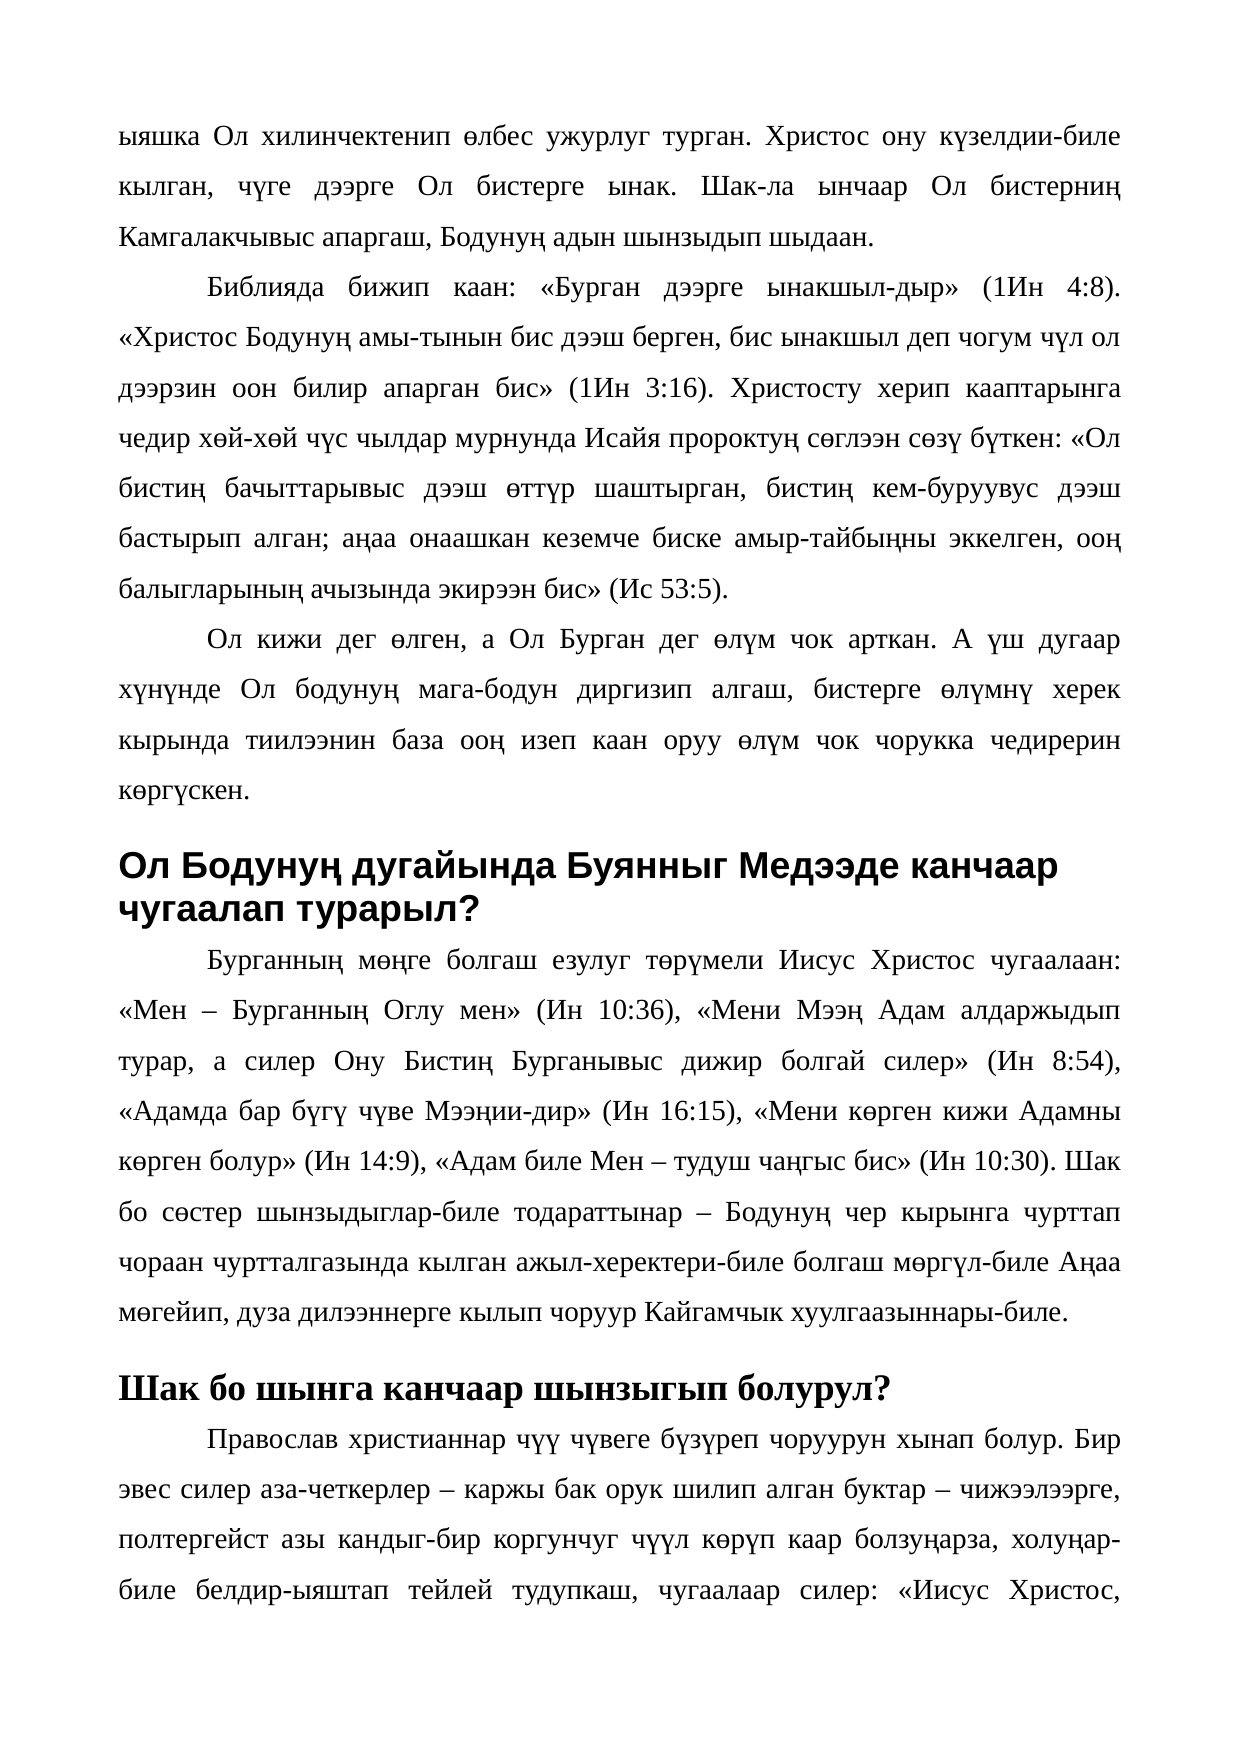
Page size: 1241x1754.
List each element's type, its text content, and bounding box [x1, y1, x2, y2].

text Православ христианнар чүү чүвеге бүзүреп чоруурун хынап болур. Бир эвес силер аза-четкерлер – каржы бак орук шилип алган буктар – чижээлээрге, полтергейст азы кандыг-бир коргунчуг чүүл көрүп каар болзуңарза, холуңар-биле белдир-ыяштап тейлей тудупкаш, чугаалаар силер: «Иисус Христос, [118, 1421, 1122, 1606]
subtitle Ол Бодунуң дугайында Буянныг Медээде канчаар чугаалап турарыл? [118, 843, 1122, 929]
text Библияда бижип каан: «Бурган дээрге ынакшыл-дыр» (1Ин 4:8). «Христос Бодунуң амы-тынын бис дээш берген, бис ынакшыл деп чогум чүл ол дээрзин оон билир апарган бис» (1Ин 3:16). Христосту херип кааптарынга чедир хөй-хөй чүс чылдар мурнунда Исайя пророктуң сөглээн сөзү бүткен: «Ол бистиң бачыттарывыс дээш өттүр шаштырган, бистиң кем-буруувус дээш бастырып алган; аңаа онаашкан кеземче биске амыр-тайбыңны эккелген, ооң балыгларының ачызында экирээн бис» (Ис 53:5). [118, 269, 1122, 604]
text Ол кижи дег өлген, а Ол Бурган дег өлүм чок арткан. А үш дугаар хүнүнде Ол бодунуң мага-бодун диргизип алгаш, бистерге өлүмнү херек кырында тиилээнин база ооң изеп каан оруу өлүм чок чорукка чедирерин көргүскен. [118, 621, 1122, 806]
subtitle Шак бо шынга канчаар шынзыгып болурул? [118, 1365, 1122, 1408]
text Бурганның мөңге болгаш езулуг төрүмели Иисус Христос чугаалаан: «Мен – Бурганның Оглу мен» (Ин 10:36), «Мени Мээң Адам алдаржыдып турар, а силер Ону Бистиң Бурганывыс дижир болгай силер» (Ин 8:54), «Адамда бар бүгү чүве Мээңии-дир» (Ин 16:15), «Мени көрген кижи Адамны көрген болур» (Ин 14:9), «Адам биле Мен – тудуш чаңгыс бис» (Ин 10:30). Шак бо сөстер шынзыдыглар-биле тодараттынар – Бодунуң чер кырынга чурттап чораан чуртталгазында кылган ажыл-херектери-биле болгаш мөргүл-биле Аңаа мөгейип, дуза дилээннерге кылып чоруур Кайгамчык хуулгаазыннары-биле. [118, 942, 1122, 1328]
text ыяшка Ол хилинчектенип өлбес ужурлуг турган. Христос ону күзелдии-биле кылган, чүге дээрге Ол бистерге ынак. Шак-ла ынчаар Ол бистерниң Камгалакчывыс апаргаш, Бодунуң адын шынзыдып шыдаан. [118, 118, 1122, 252]
